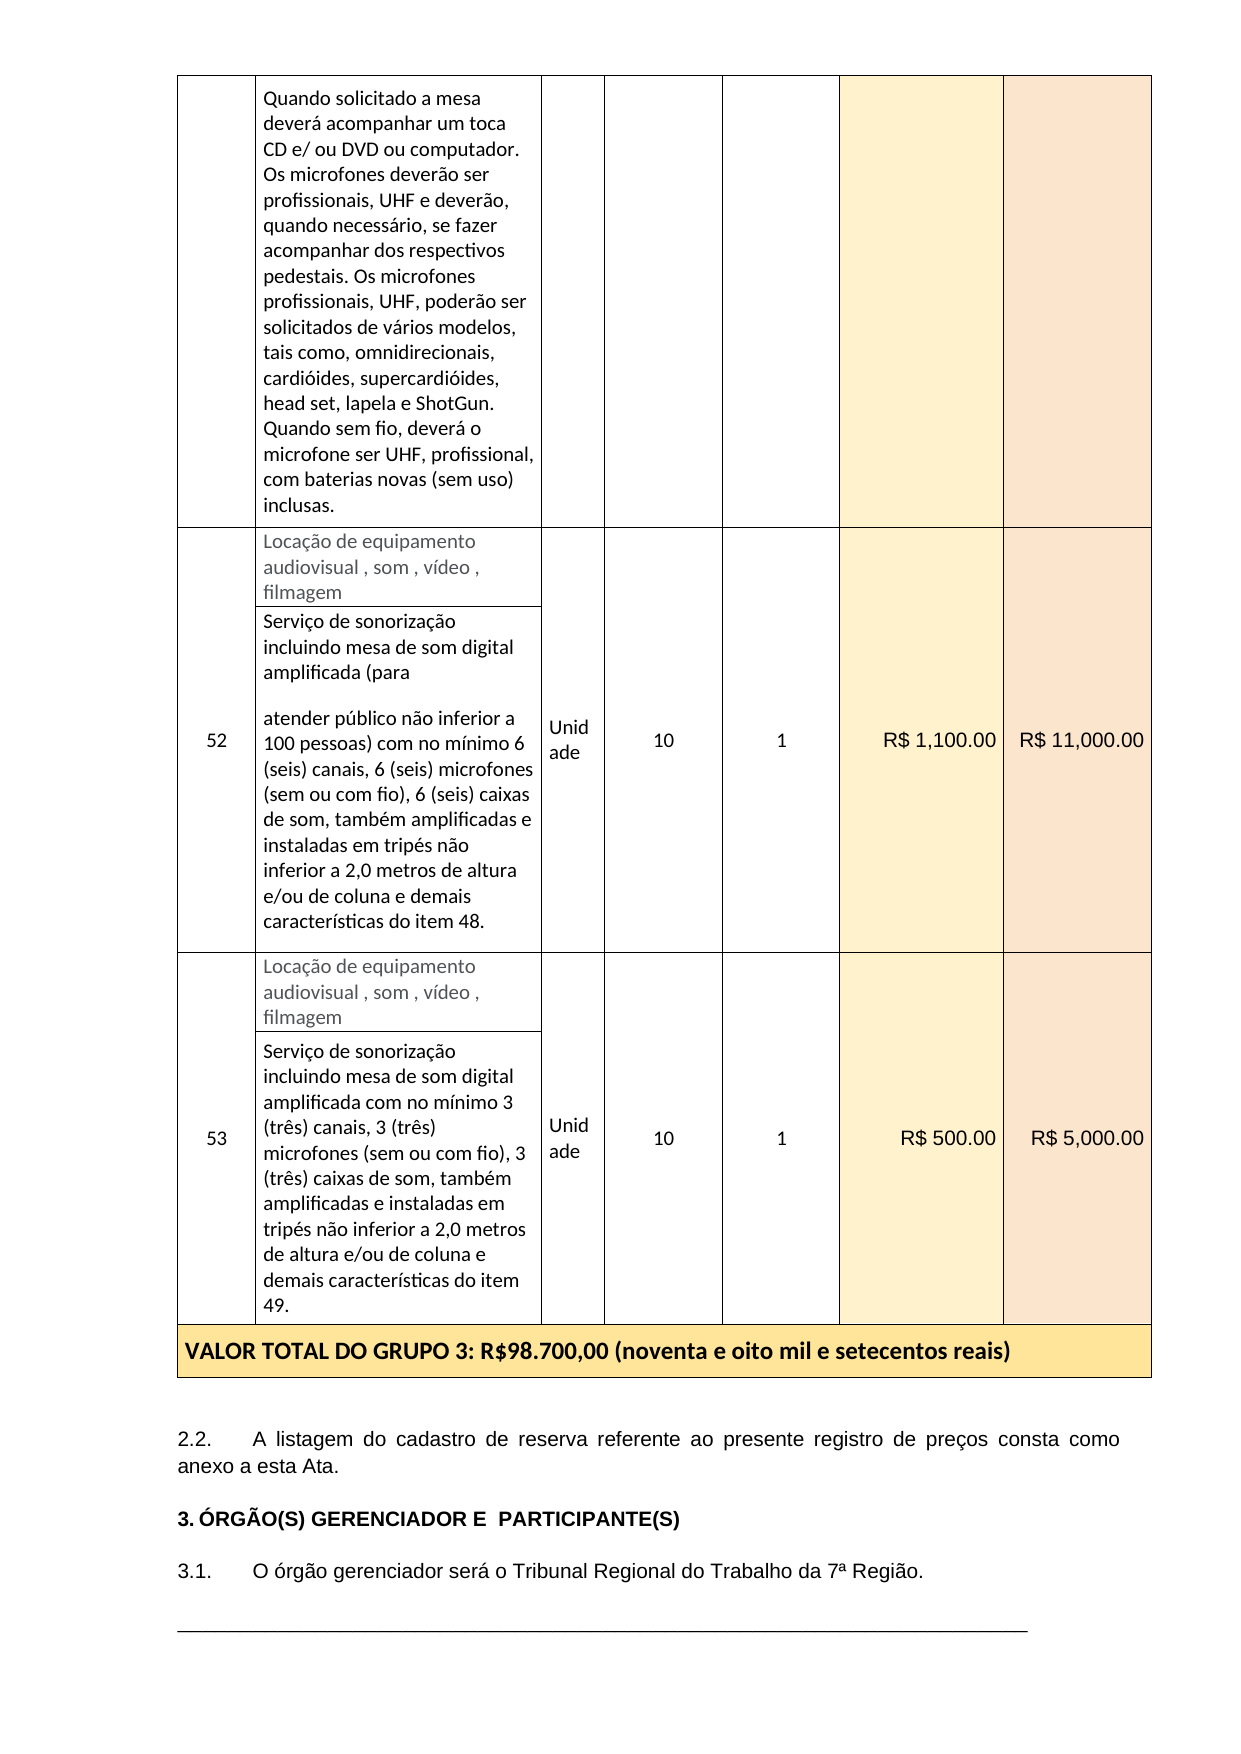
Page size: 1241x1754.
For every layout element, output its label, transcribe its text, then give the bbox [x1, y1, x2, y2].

table_cell [1004, 76, 1151, 527]
table_cell R$ 1.100,00 [840, 528, 1003, 952]
table_cell 52 [178, 528, 255, 952]
table_cell [1152, 527, 1240, 606]
table_cell Unidade [542, 953, 604, 1323]
table_cell VALOR TOTAL DO GRUPO 3: R$98.700,00 (noventa e oito mil e setecentos reais) [178, 1325, 1151, 1377]
table_cell [1152, 1031, 1240, 1323]
table_cell [1152, 75, 1240, 527]
table_cell R$ 11.000,00 [1004, 528, 1151, 952]
table_cell [542, 76, 604, 527]
table_cell 53 [178, 953, 255, 1323]
table_cell Serviço de sonorização incluindo mesa de som digital amplificada com no mínimo 3 (três) canais, 3 (três) microfones (sem ou com fio), 3 (três) caixas de som, também amplificadas e instaladas em tripés não inferior a 2,0 metros de altura e/ou de coluna e demais características do item 49. [256, 1032, 541, 1323]
list ÓRGÃO(S) GERENCIADOR E PARTICIPANTE(S) [177, 1506, 1122, 1530]
table_cell 10 [605, 528, 722, 952]
table_cell [723, 76, 839, 527]
table_cell [178, 76, 255, 527]
table_cell 1 [723, 528, 839, 952]
table_cell Quando solicitado a mesa deverá acompanhar um toca CD e/ ou DVD ou computador. Os microfones deverão ser profissionais, UHF e deverão, quando necessário, se fazer acompanhar dos respectivos pedestais. Os microfones profissionais, UHF, poderão ser solicitados de vários modelos, tais como, omnidirecionais, cardióides, supercardióides, head set, lapela e ShotGun. Quando sem fio, deverá o microfone ser UHF, profissional, com baterias novas (sem uso) inclusas. [256, 76, 541, 527]
table_cell [1152, 1324, 1240, 1377]
table_cell Locação de equipamento audiovisual , som , vídeo , filmagem [256, 528, 541, 606]
table_cell 1 [723, 953, 839, 1323]
table_cell R$ 500,00 [840, 953, 1003, 1323]
table_cell Unidade [542, 528, 604, 952]
table_cell [1152, 686, 1240, 952]
table_cell Locação de equipamento audiovisual , som , vídeo , filmagem [256, 953, 541, 1031]
list O órgão gerenciador será o Tribunal Regional do Trabalho da 7ª Região. [177, 1559, 1122, 1583]
table_cell R$ 5.000,00 [1004, 953, 1151, 1323]
table_cell 10 [605, 953, 722, 1323]
table_cell [1152, 952, 1240, 1031]
table_cell [1152, 606, 1240, 686]
table_cell [840, 76, 1003, 527]
table_cell Serviço de sonorização incluindo mesa de som digital amplificada (para [256, 607, 541, 686]
table_cell atender público não inferior a 100 pessoas) com no mínimo 6 (seis) canais, 6 (seis) microfones (sem ou com fio), 6 (seis) caixas de som, também amplificadas e instaladas em tripés não inferior a 2,0 metros de altura e/ou de coluna e demais características do item 48. [256, 686, 541, 952]
table_cell [605, 76, 722, 527]
list A listagem do cadastro de reserva referente ao presente registro de preços consta como anexo a esta Ata. [177, 1426, 1122, 1478]
